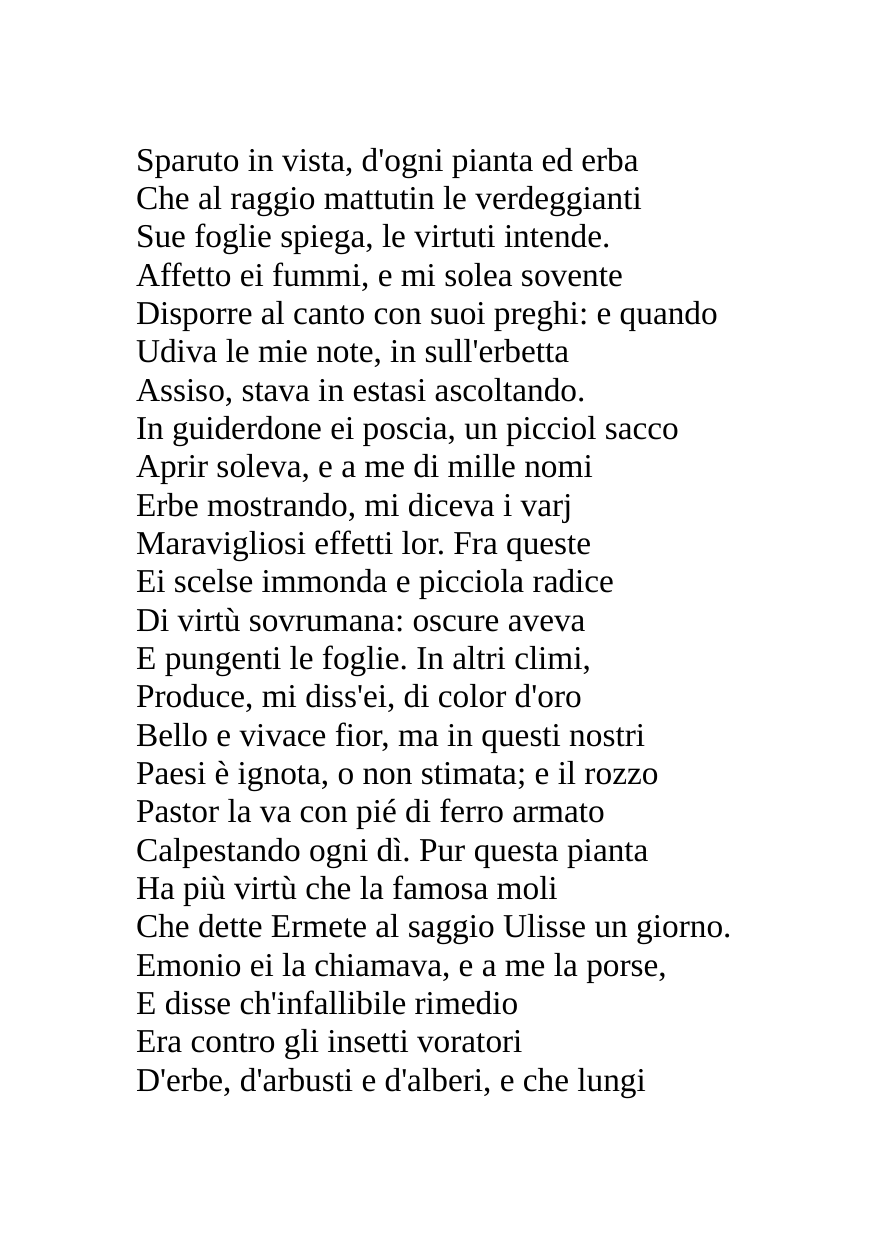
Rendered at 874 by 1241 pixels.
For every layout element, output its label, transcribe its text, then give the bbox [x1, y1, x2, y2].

text Paesi è ignota, o non stimata; e il rozzo [106, 753, 768, 792]
text Che dette Ermete al saggio Ulisse un giorno. [106, 907, 768, 945]
text Disporre al canto con suoi preghi: e quando [106, 293, 768, 332]
text Maravigliosi effetti lor. Fra queste [106, 523, 768, 562]
text Aprir soleva, e a me di mille nomi [106, 447, 768, 485]
text Era contro gli insetti voratori [106, 1022, 768, 1060]
text Emonio ei la chiamava, e a me la porse, [106, 945, 768, 983]
text Sparuto in vista, d'ogni pianta ed erba [106, 140, 768, 178]
text Pastor la va con pié di ferro armato [106, 792, 768, 830]
text Erbe mostrando, mi diceva i varj [106, 485, 768, 523]
text Assiso, stava in estasi ascoltando. [106, 370, 768, 408]
text Produce, mi diss'ei, di color d'oro [106, 677, 768, 715]
text E pungenti le foglie. In altri climi, [106, 638, 768, 677]
text Ei scelse immonda e picciola radice [106, 562, 768, 600]
text Bello e vivace fior, ma in questi nostri [106, 715, 768, 753]
text D'erbe, d'arbusti e d'alberi, e che lungi [106, 1060, 768, 1098]
text Che al raggio mattutin le verdeggianti [106, 178, 768, 217]
text Ha più virtù che la famosa moli [106, 868, 768, 907]
text Calpestando ogni dì. Pur questa pianta [106, 830, 768, 868]
text In guiderdone ei poscia, un picciol sacco [106, 408, 768, 447]
text Affetto ei fummi, e mi solea sovente [106, 255, 768, 293]
text Di virtù sovrumana: oscure aveva [106, 600, 768, 638]
text Udiva le mie note, in sull'erbetta [106, 332, 768, 370]
text Sue foglie spiega, le virtuti intende. [106, 217, 768, 255]
text E disse ch'infallibile rimedio [106, 983, 768, 1022]
